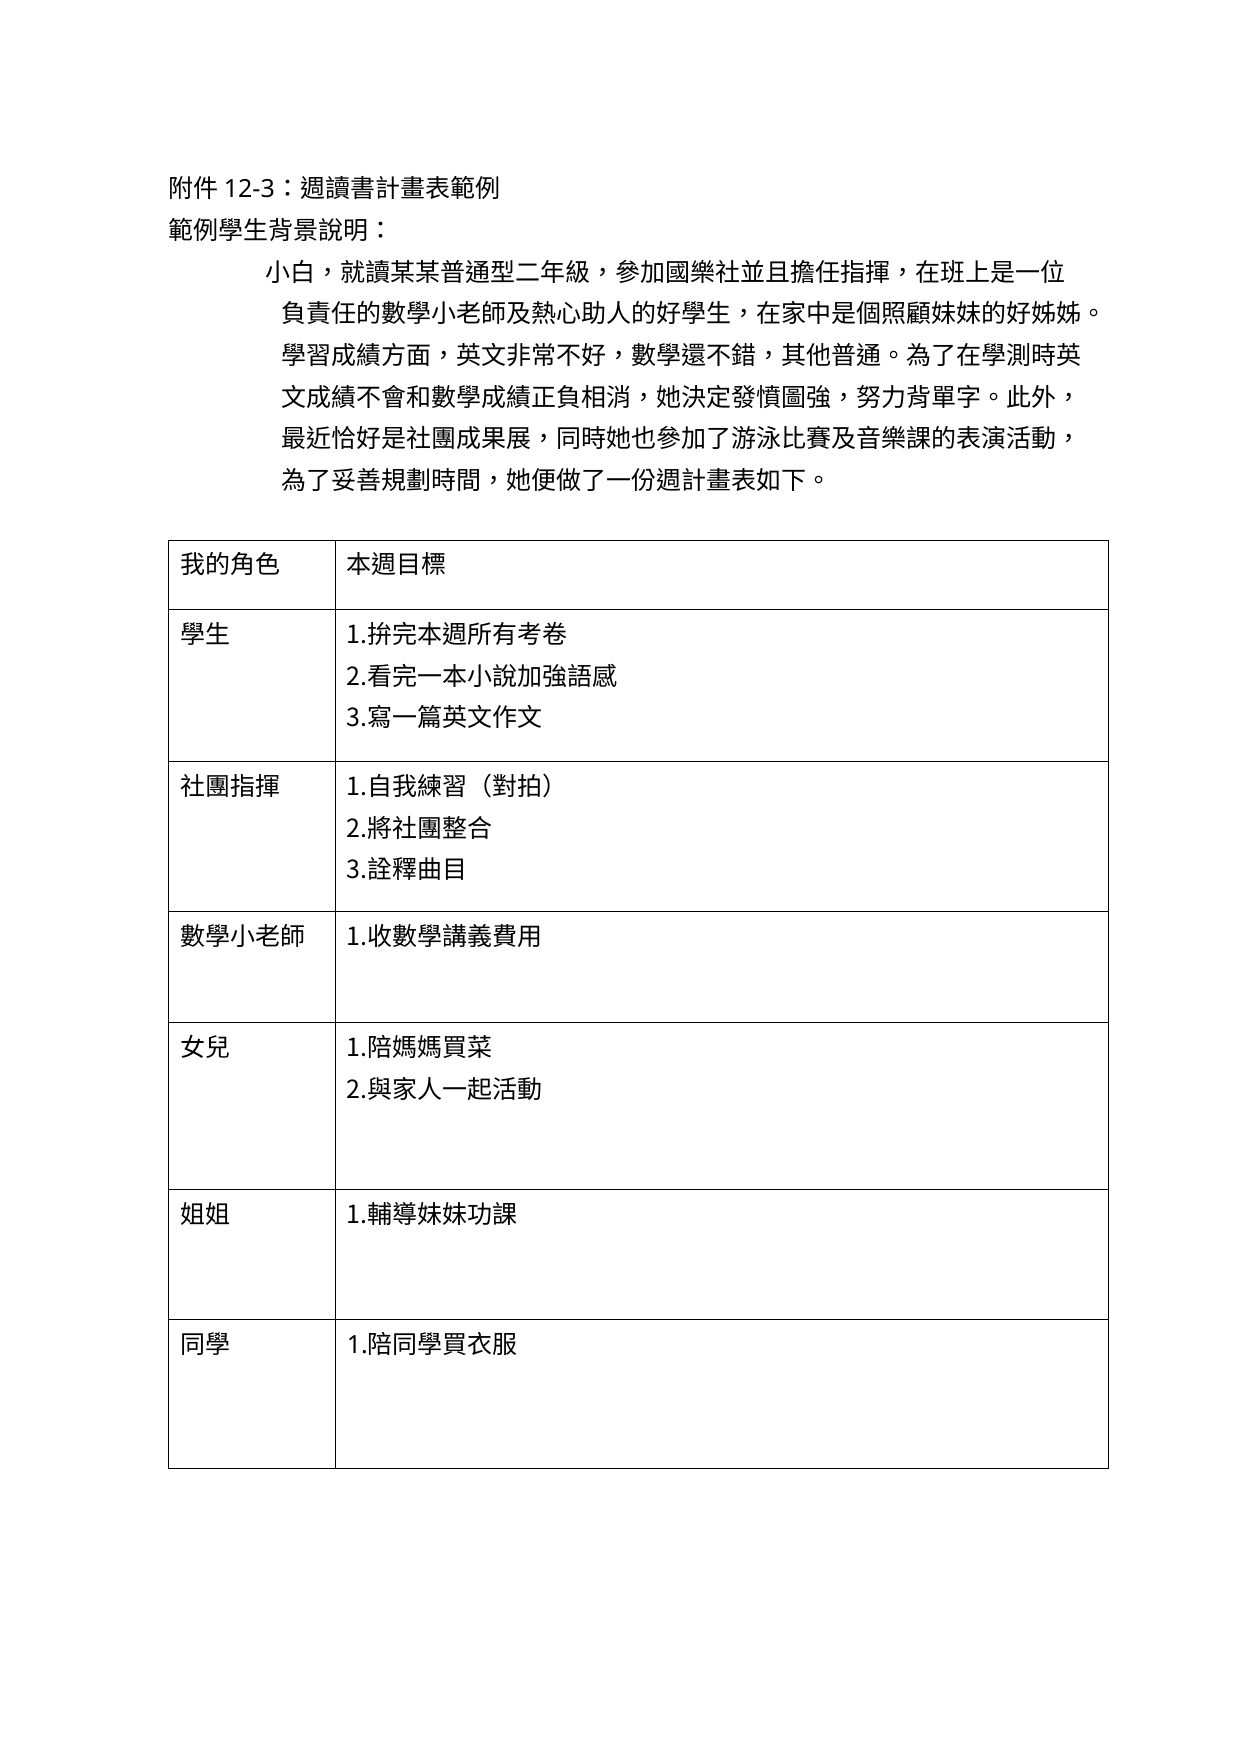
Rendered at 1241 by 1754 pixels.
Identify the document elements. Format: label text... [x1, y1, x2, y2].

table_cell 數學小老師 [169, 912, 335, 1022]
table_cell 女兒 [169, 1023, 335, 1189]
text 附件12-3：週讀書計畫表範例 [169, 164, 1087, 206]
text 小白，就讀某某普通型二年級，參加國樂社並且擔任指揮，在班上是一位負責任的數學小老師及熱心助人的好學生，在家中是個照顧妹妹的好姊姊。學習成績方面，英文非常不好，數學還不錯，其他普通。為了在學測時英文成績不會和數學成績正負相消，她決定發憤圖強，努力背單字。此外，最近恰好是社團成果展，同時她也參加了游泳比賽及音樂課的表演活動，為了妥善規劃時間，她便做了一份週計畫表如下。 [187, 248, 1087, 498]
table_cell 1.陪同學買衣服 [336, 1320, 1108, 1468]
table_header 我的角色 [169, 541, 335, 609]
table_cell 1.輔導妹妹功課 [336, 1190, 1108, 1319]
table_cell 1.陪媽媽買菜 2.與家人一起活動 [336, 1023, 1108, 1189]
text 範例學生背景說明： [169, 206, 1087, 248]
table_cell 學生 [169, 610, 335, 761]
table_header 本週目標 [336, 541, 1108, 609]
table_cell 1.自我練習（對拍） 2.將社團整合 3.詮釋曲目 [336, 762, 1108, 911]
table_cell 社團指揮 [169, 762, 335, 911]
table_cell 同學 [169, 1320, 335, 1468]
table_cell 姐姐 [169, 1190, 335, 1319]
table_cell 1.收數學講義費用 [336, 912, 1108, 1022]
table_cell 1.拚完本週所有考卷 2.看完一本小說加強語感 3.寫一篇英文作文 [336, 610, 1108, 761]
